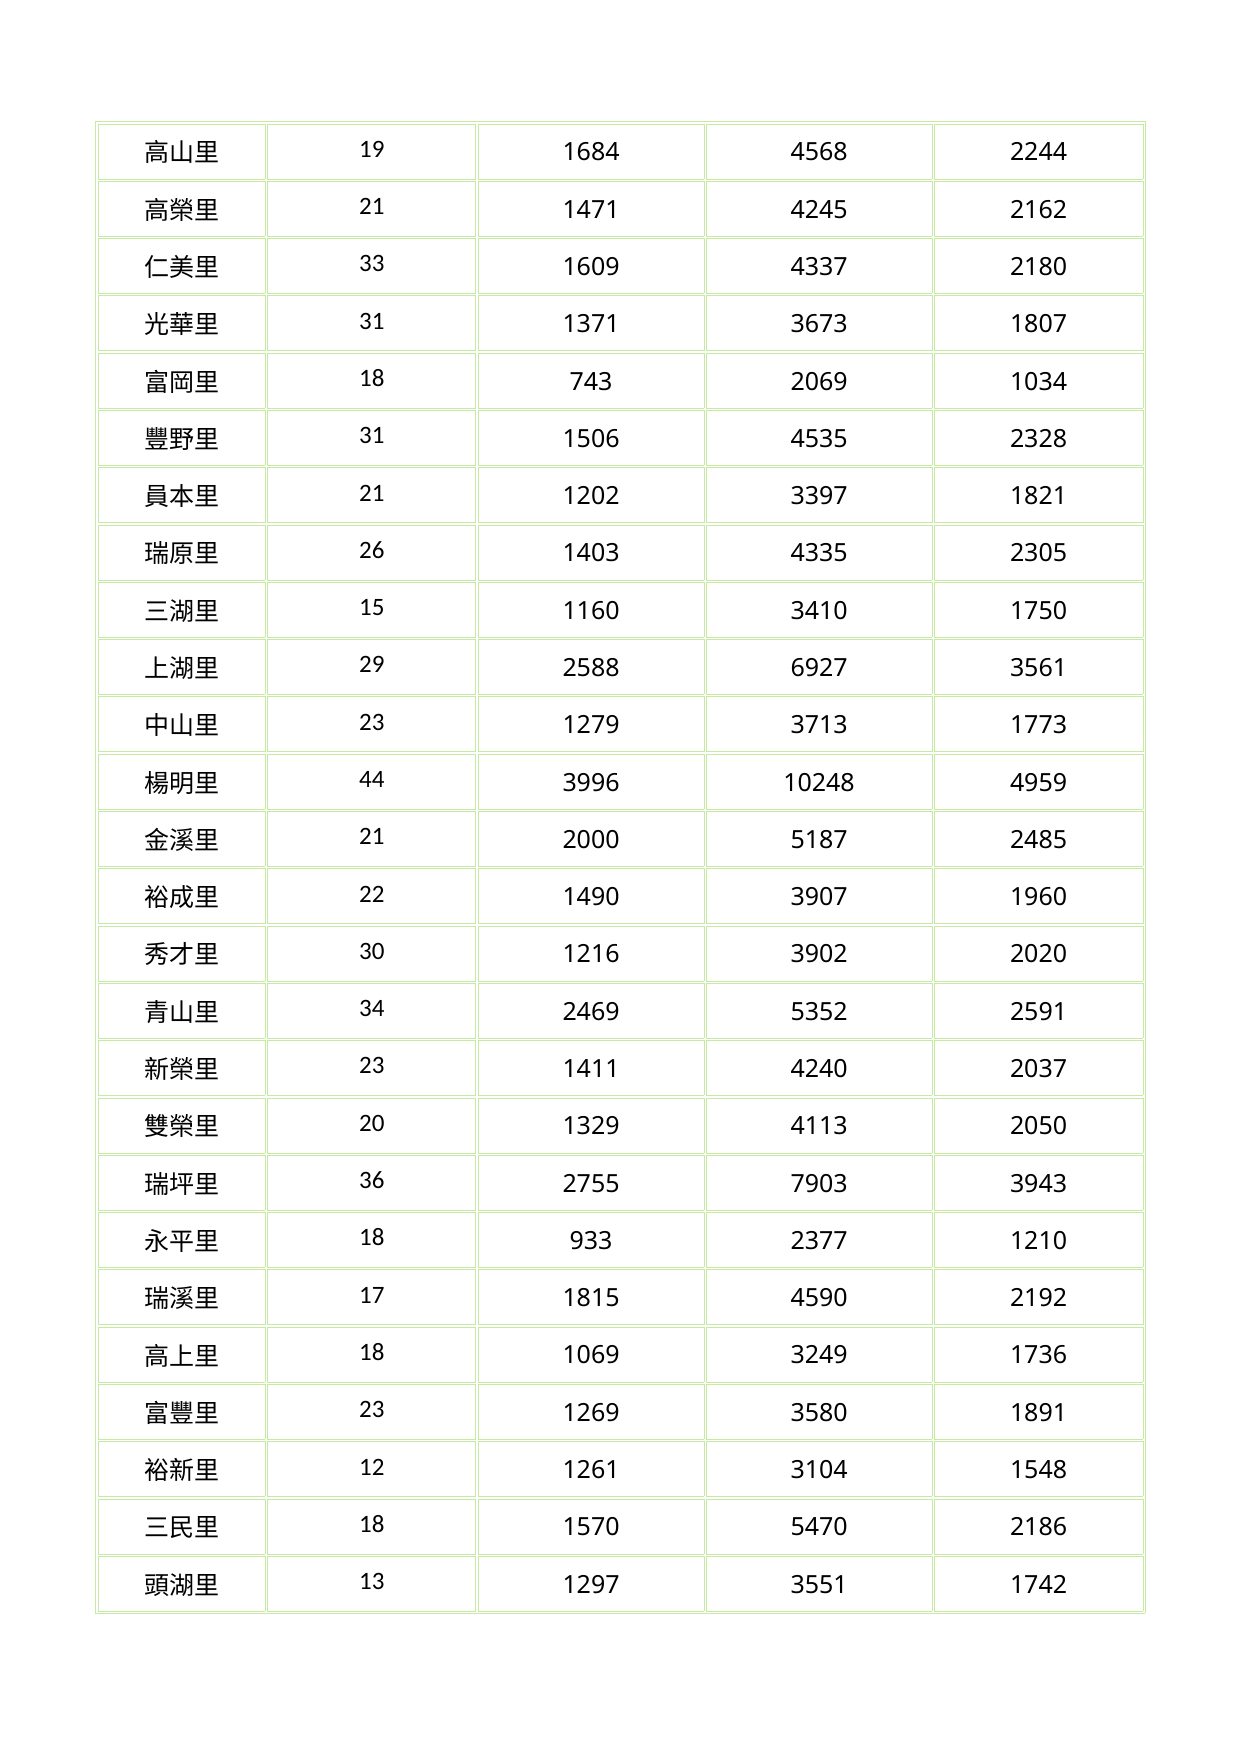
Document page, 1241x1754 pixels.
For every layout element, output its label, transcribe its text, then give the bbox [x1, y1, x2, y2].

table_cell 三湖里 [99, 583, 265, 637]
table_cell 26 [268, 526, 475, 579]
table_cell 18 [268, 1328, 475, 1382]
table_cell 2377 [707, 1213, 932, 1267]
table_cell 1371 [479, 296, 704, 350]
table_cell 18 [268, 1500, 475, 1553]
table_cell 1210 [935, 1213, 1143, 1267]
table_cell 18 [268, 354, 475, 408]
table_cell 18 [268, 1213, 475, 1267]
table_cell 5352 [707, 984, 932, 1038]
table_cell 3104 [707, 1442, 932, 1496]
table_cell 1069 [479, 1328, 704, 1382]
table_cell 中山里 [99, 697, 265, 751]
table_cell 4535 [707, 411, 932, 465]
table_cell 1216 [479, 927, 704, 981]
table_cell 1403 [479, 526, 704, 579]
table_cell 豐野里 [99, 411, 265, 465]
table_header [89, 118, 1152, 1650]
table_cell 1329 [479, 1099, 704, 1152]
table_cell 2469 [479, 984, 704, 1038]
table_cell 光華里 [99, 296, 265, 350]
table_cell 19 [268, 125, 475, 178]
table_cell 4113 [707, 1099, 932, 1152]
table_cell 秀才里 [99, 927, 265, 981]
table_cell 5470 [707, 1500, 932, 1553]
table_cell 高山里 [99, 125, 265, 178]
table_cell 1506 [479, 411, 704, 465]
table_cell 23 [268, 1385, 475, 1439]
table_cell 2069 [707, 354, 932, 408]
table_cell 33 [268, 239, 475, 293]
table_cell 23 [268, 1041, 475, 1095]
table_cell 金溪里 [99, 812, 265, 866]
table_cell 3410 [707, 583, 932, 637]
table_cell 富岡里 [99, 354, 265, 408]
table_cell 永平里 [99, 1213, 265, 1267]
table_cell 3673 [707, 296, 932, 350]
table_cell 1570 [479, 1500, 704, 1553]
table_cell 1807 [935, 296, 1143, 350]
table_cell 2588 [479, 640, 704, 694]
table_cell 1202 [479, 468, 704, 522]
table_cell 2244 [935, 125, 1143, 178]
table_cell 4337 [707, 239, 932, 293]
table_cell 富豐里 [99, 1385, 265, 1439]
table_cell 21 [268, 468, 475, 522]
table_cell 1297 [479, 1557, 704, 1611]
table_cell 1750 [935, 583, 1143, 637]
table_cell 1160 [479, 583, 704, 637]
table_cell 1269 [479, 1385, 704, 1439]
table_cell 2050 [935, 1099, 1143, 1152]
table_cell 3713 [707, 697, 932, 751]
table_cell 上湖里 [99, 640, 265, 694]
table_cell 10248 [707, 755, 932, 809]
table_cell 4568 [707, 125, 932, 178]
table_cell 2192 [935, 1270, 1143, 1324]
table_cell 三民里 [99, 1500, 265, 1553]
table_cell 4245 [707, 182, 932, 236]
table_cell 3943 [935, 1156, 1143, 1210]
table_cell 青山里 [99, 984, 265, 1038]
table_cell 高上里 [99, 1328, 265, 1382]
table_cell 3561 [935, 640, 1143, 694]
table_cell 員本里 [99, 468, 265, 522]
table_cell 裕新里 [99, 1442, 265, 1496]
table_cell 21 [268, 812, 475, 866]
table_cell 12 [268, 1442, 475, 1496]
table_cell 3902 [707, 927, 932, 981]
table_cell 1490 [479, 869, 704, 923]
table_cell 23 [268, 697, 475, 751]
table_cell 44 [268, 755, 475, 809]
table_cell 4590 [707, 1270, 932, 1324]
table_cell 1609 [479, 239, 704, 293]
table_cell 新榮里 [99, 1041, 265, 1095]
table_cell 3551 [707, 1557, 932, 1611]
table_cell 6927 [707, 640, 932, 694]
table_cell 2037 [935, 1041, 1143, 1095]
table_cell 雙榮里 [99, 1099, 265, 1152]
table_cell 7903 [707, 1156, 932, 1210]
table_cell 1279 [479, 697, 704, 751]
table_cell 2020 [935, 927, 1143, 981]
table_cell 2180 [935, 239, 1143, 293]
table_cell 3996 [479, 755, 704, 809]
table_cell 31 [268, 296, 475, 350]
table_cell 高榮里 [99, 182, 265, 236]
table_cell 22 [268, 869, 475, 923]
table_cell 2485 [935, 812, 1143, 866]
table_cell 13 [268, 1557, 475, 1611]
table_cell 1034 [935, 354, 1143, 408]
table_cell 1815 [479, 1270, 704, 1324]
table_cell 1548 [935, 1442, 1143, 1496]
table_cell 2000 [479, 812, 704, 866]
table_cell 15 [268, 583, 475, 637]
table_cell 1471 [479, 182, 704, 236]
table_cell 933 [479, 1213, 704, 1267]
table_cell 34 [268, 984, 475, 1038]
table_cell 1261 [479, 1442, 704, 1496]
table_cell 4240 [707, 1041, 932, 1095]
table_cell 5187 [707, 812, 932, 866]
table_cell 2186 [935, 1500, 1143, 1553]
table_cell 瑞坪里 [99, 1156, 265, 1210]
table_cell 36 [268, 1156, 475, 1210]
table_cell 2755 [479, 1156, 704, 1210]
table_cell 1742 [935, 1557, 1143, 1611]
table_cell 2328 [935, 411, 1143, 465]
table_cell 3907 [707, 869, 932, 923]
table_cell 1960 [935, 869, 1143, 923]
table_cell 2162 [935, 182, 1143, 236]
table_cell 3580 [707, 1385, 932, 1439]
table_cell 1411 [479, 1041, 704, 1095]
table_cell 20 [268, 1099, 475, 1152]
table_cell 頭湖里 [99, 1557, 265, 1611]
table_cell 30 [268, 927, 475, 981]
table_cell 1891 [935, 1385, 1143, 1439]
table_cell 1684 [479, 125, 704, 178]
table_cell 29 [268, 640, 475, 694]
table_cell 1821 [935, 468, 1143, 522]
table_cell 4959 [935, 755, 1143, 809]
table_cell 4335 [707, 526, 932, 579]
table_cell 3397 [707, 468, 932, 522]
table_cell 2591 [935, 984, 1143, 1038]
table_cell 743 [479, 354, 704, 408]
table_cell 3249 [707, 1328, 932, 1382]
table_cell 1773 [935, 697, 1143, 751]
table_cell 21 [268, 182, 475, 236]
table_cell 31 [268, 411, 475, 465]
table_cell 楊明里 [99, 755, 265, 809]
table_cell 17 [268, 1270, 475, 1324]
table_cell 2305 [935, 526, 1143, 579]
table_cell 1736 [935, 1328, 1143, 1382]
table_cell 瑞原里 [99, 526, 265, 579]
table_cell 裕成里 [99, 869, 265, 923]
table_cell 瑞溪里 [99, 1270, 265, 1324]
table_cell 仁美里 [99, 239, 265, 293]
